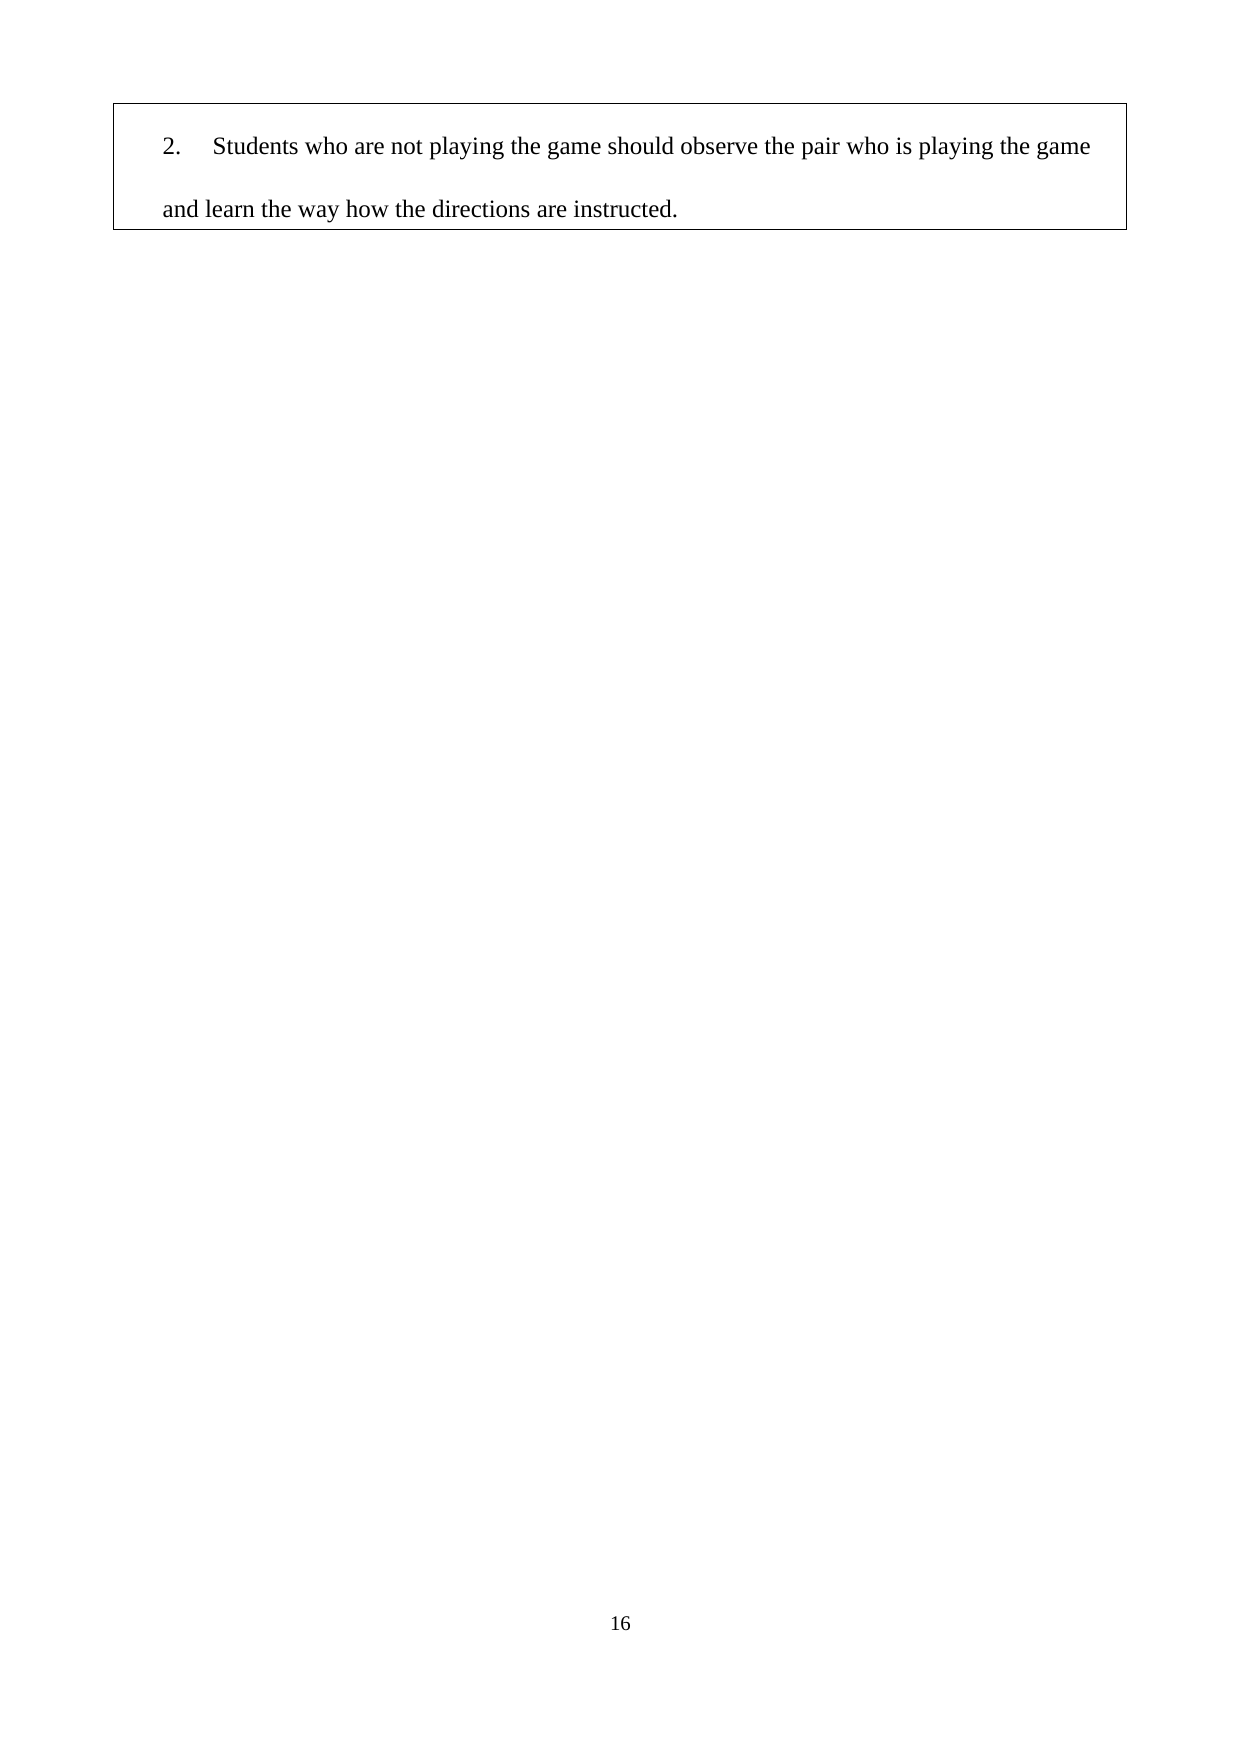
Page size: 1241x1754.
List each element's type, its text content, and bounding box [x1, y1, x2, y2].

table_cell Notes (optional): Preparations for the game: 1.Create a space large enough space for the cones to be set up. 2.Make sure there is nothing on the ground where students may injure themselves. (Goal): Students try to guide their teammate through the cones by giving them oral directions. The team with the fastest time is the winner. The teacher may allocate 1st, 2nd, and 3rd place winners and give prizes. Before the game: Pair up the students into groups of two. Each pair of students must design a maze with cones. The design must have a starting point and an ending point which must be one of the places learned in class. (e.g. hospital, church, tea shop, museum, bakery) Look at exhibit A1 for reference. The teacher should check each design to make sure it is acceptable. Have the pair of students decide who will be the direction giver and who will be the direction listener. Have all the students put their design into a bag. Have the student who is giving directions take one design out of the bag. (The student who is giving directions cannot show the direction listener the paper.) Whoever designed the maze must set up the maze on the field with the cones. Once it is set up the game may begin. * Students may need time to practice before the game in order to achieve a cohesive rhythm with their teammate. (e.g. how fast they should walk straight. How to turn left. How to turn right.) Rules of the game: If the direction listener touches a cone or crosses the cone line then five seconds is added to their final time. Students who are not playing the game should observe the pair who is playing the game and learn the way how the directions are instructed. [114, 104, 1126, 229]
